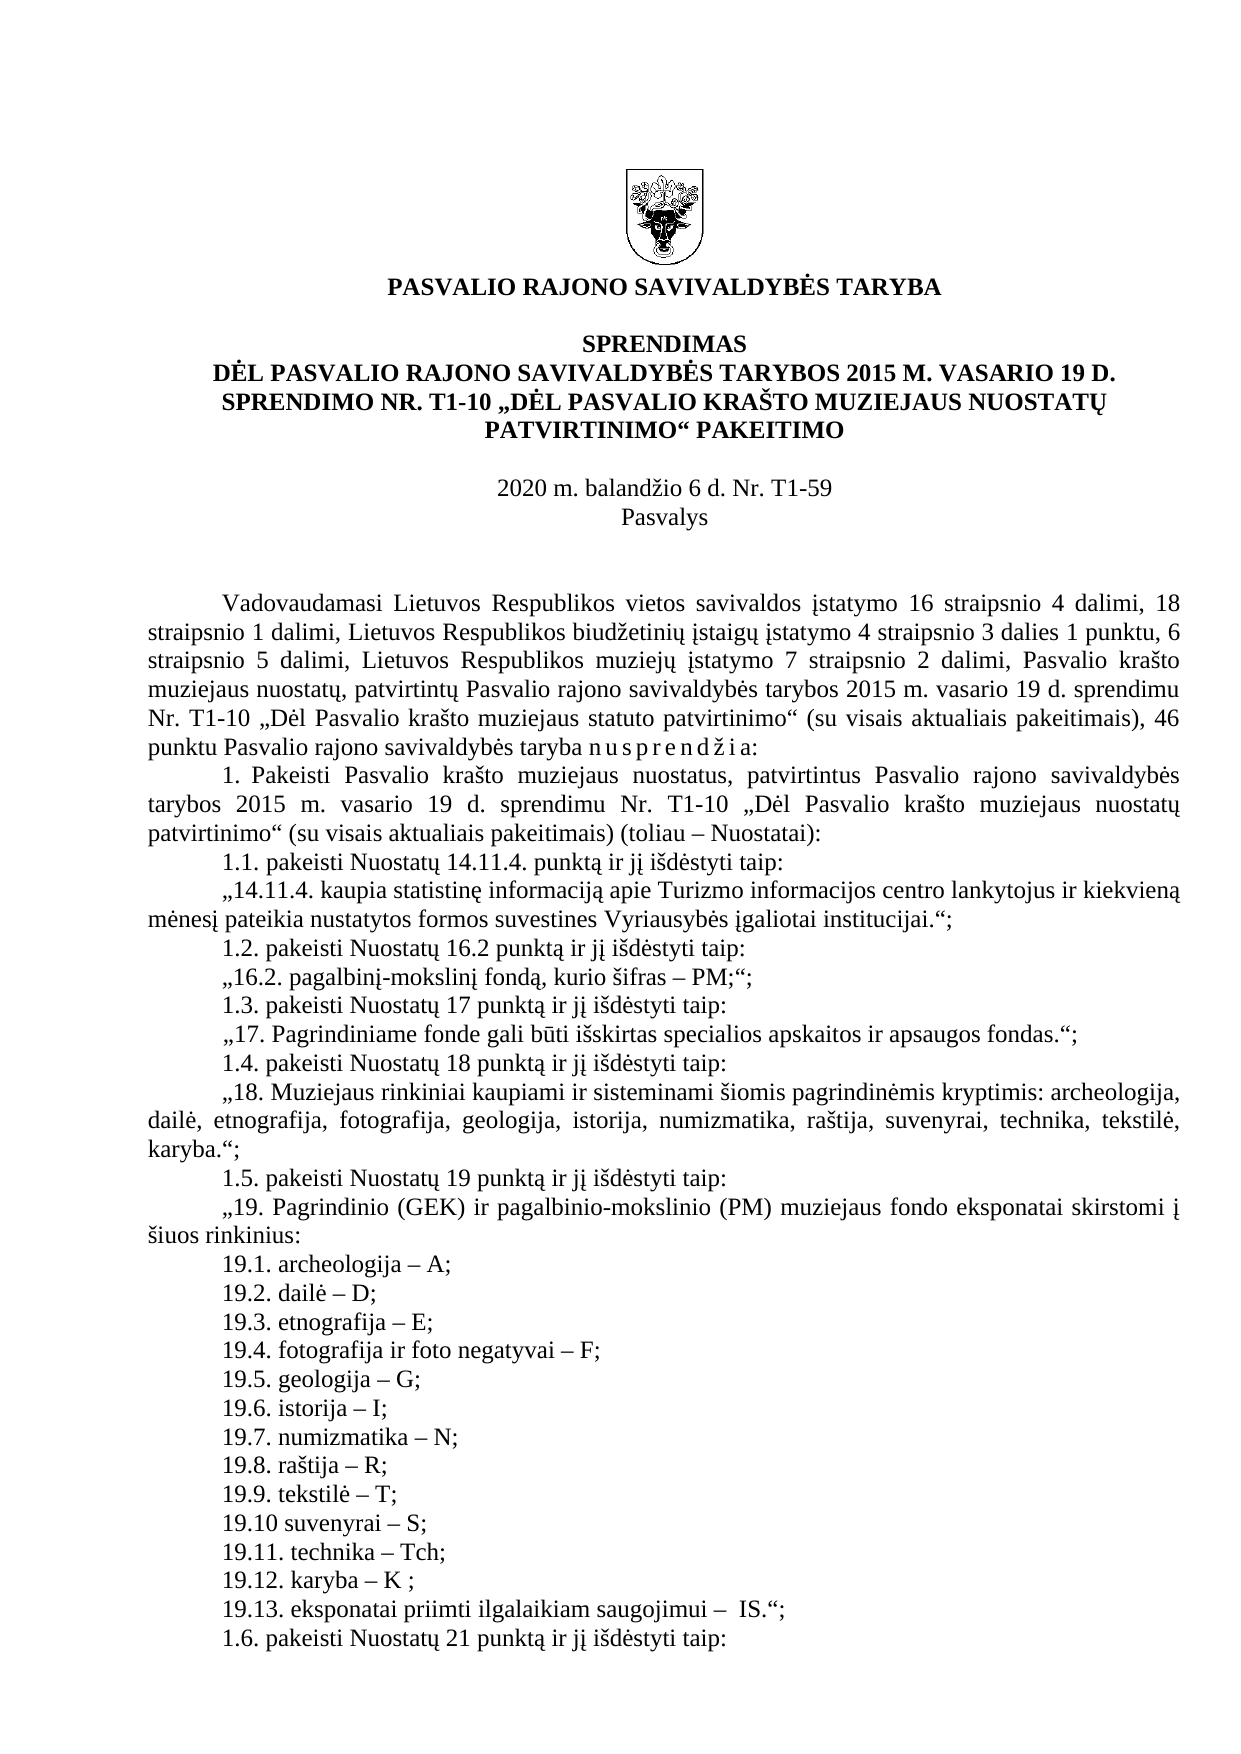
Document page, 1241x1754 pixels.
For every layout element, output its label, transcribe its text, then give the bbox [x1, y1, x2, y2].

text Dėl pasvalio rajono savivaldybės tarybos 2015 m. vasario 19 d. sprendimo nr. T1-10 „dėl pasvalio krašto muziejaus nuostatų patvirtinimo“ pakeitimo [148, 358, 1181, 444]
text 19.2. dailė – D; [148, 1278, 1181, 1307]
text 1. Pakeisti Pasvalio krašto muziejaus nuostatus, patvirtintus Pasvalio rajono savivaldybės tarybos 2015 m. vasario 19 d. sprendimu Nr. T1-10 „Dėl Pasvalio krašto muziejaus nuostatų patvirtinimo“ (su visais aktualiais pakeitimais) (toliau – Nuostatai): [148, 761, 1181, 847]
text „17. Pagrindiniame fonde gali būti išskirtas specialios apskaitos ir apsaugos fondas.“; [148, 1019, 1181, 1048]
text Sprendimas [148, 329, 1181, 358]
text 19.7. numizmatika – N; [148, 1422, 1181, 1451]
text 19.3. etnografija – E; [148, 1307, 1181, 1336]
text Vadovaudamasi Lietuvos Respublikos vietos savivaldos įstatymo 16 straipsnio 4 dalimi, 18 straipsnio 1 dalimi, Lietuvos Respublikos biudžetinių įstaigų įstatymo 4 straipsnio 3 dalies 1 punktu, 6 straipsnio 5 dalimi, Lietuvos Respublikos muziejų įstatymo 7 straipsnio 2 dalimi, Pasvalio krašto muziejaus nuostatų, patvirtintų Pasvalio rajono savivaldybės tarybos 2015 m. vasario 19 d. sprendimu Nr. T1-10 „Dėl Pasvalio krašto muziejaus statuto patvirtinimo“ (su visais aktualiais pakeitimais), 46 punktu Pasvalio rajono savivaldybės taryba nusprendžia: [148, 588, 1181, 761]
text 19.13. eksponatai priimti ilgalaikiam saugojimui – IS.“; [148, 1594, 1181, 1623]
text 19.11. technika – Tch; [148, 1537, 1181, 1566]
text 19.1. archeologija – A; [148, 1249, 1181, 1278]
text Pasvalio rajono savivaldybės taryba [148, 272, 1181, 301]
text 1.1. pakeisti Nuostatų 14.11.4. punktą ir jį išdėstyti taip: [148, 847, 1181, 876]
text „18. Muziejaus rinkiniai kaupiami ir sisteminami šiomis pagrindinėmis kryptimis: archeologija, dailė, etnografija, fotografija, geologija, istorija, numizmatika, raštija, suvenyrai, technika, tekstilė, karyba.“; [148, 1077, 1181, 1163]
text 19.6. istorija – I; [148, 1393, 1181, 1422]
text „14.11.4. kaupia statistinę informaciją apie Turizmo informacijos centro lankytojus ir kiekvieną mėnesį pateikia nustatytos formos suvestines Vyriausybės įgaliotai institucijai.“; [148, 876, 1181, 933]
text 19.8. raštija – R; [148, 1451, 1181, 1479]
text 2020 m. balandžio 6 d. Nr. T1-59 [148, 473, 1181, 502]
text 19.4. fotografija ir foto negatyvai – F; [148, 1336, 1181, 1364]
text „16.2. pagalbinį-mokslinį fondą, kurio šifras – PM;“; [148, 962, 1181, 991]
text 1.4. pakeisti Nuostatų 18 punktą ir jį išdėstyti taip: [148, 1048, 1181, 1077]
text Pasvalys [148, 502, 1181, 531]
text „19. Pagrindinio (GEK) ir pagalbinio-mokslinio (PM) muziejaus fondo eksponatai skirstomi į šiuos rinkinius: [148, 1192, 1181, 1249]
text 1.5. pakeisti Nuostatų 19 punktą ir jį išdėstyti taip: [148, 1163, 1181, 1192]
text 1.6. pakeisti Nuostatų 21 punktą ir jį išdėstyti taip: [148, 1623, 1181, 1652]
text 1.3. pakeisti Nuostatų 17 punktą ir jį išdėstyti taip: [148, 991, 1181, 1019]
text 19.5. geologija – G; [148, 1364, 1181, 1393]
text 19.9. tekstilė – T; [148, 1479, 1181, 1508]
text 19.12. karyba – K ; [148, 1566, 1181, 1594]
text 19.10 suvenyrai – S; [148, 1508, 1181, 1537]
text 1.2. pakeisti Nuostatų 16.2 punktą ir jį išdėstyti taip: [148, 933, 1181, 962]
